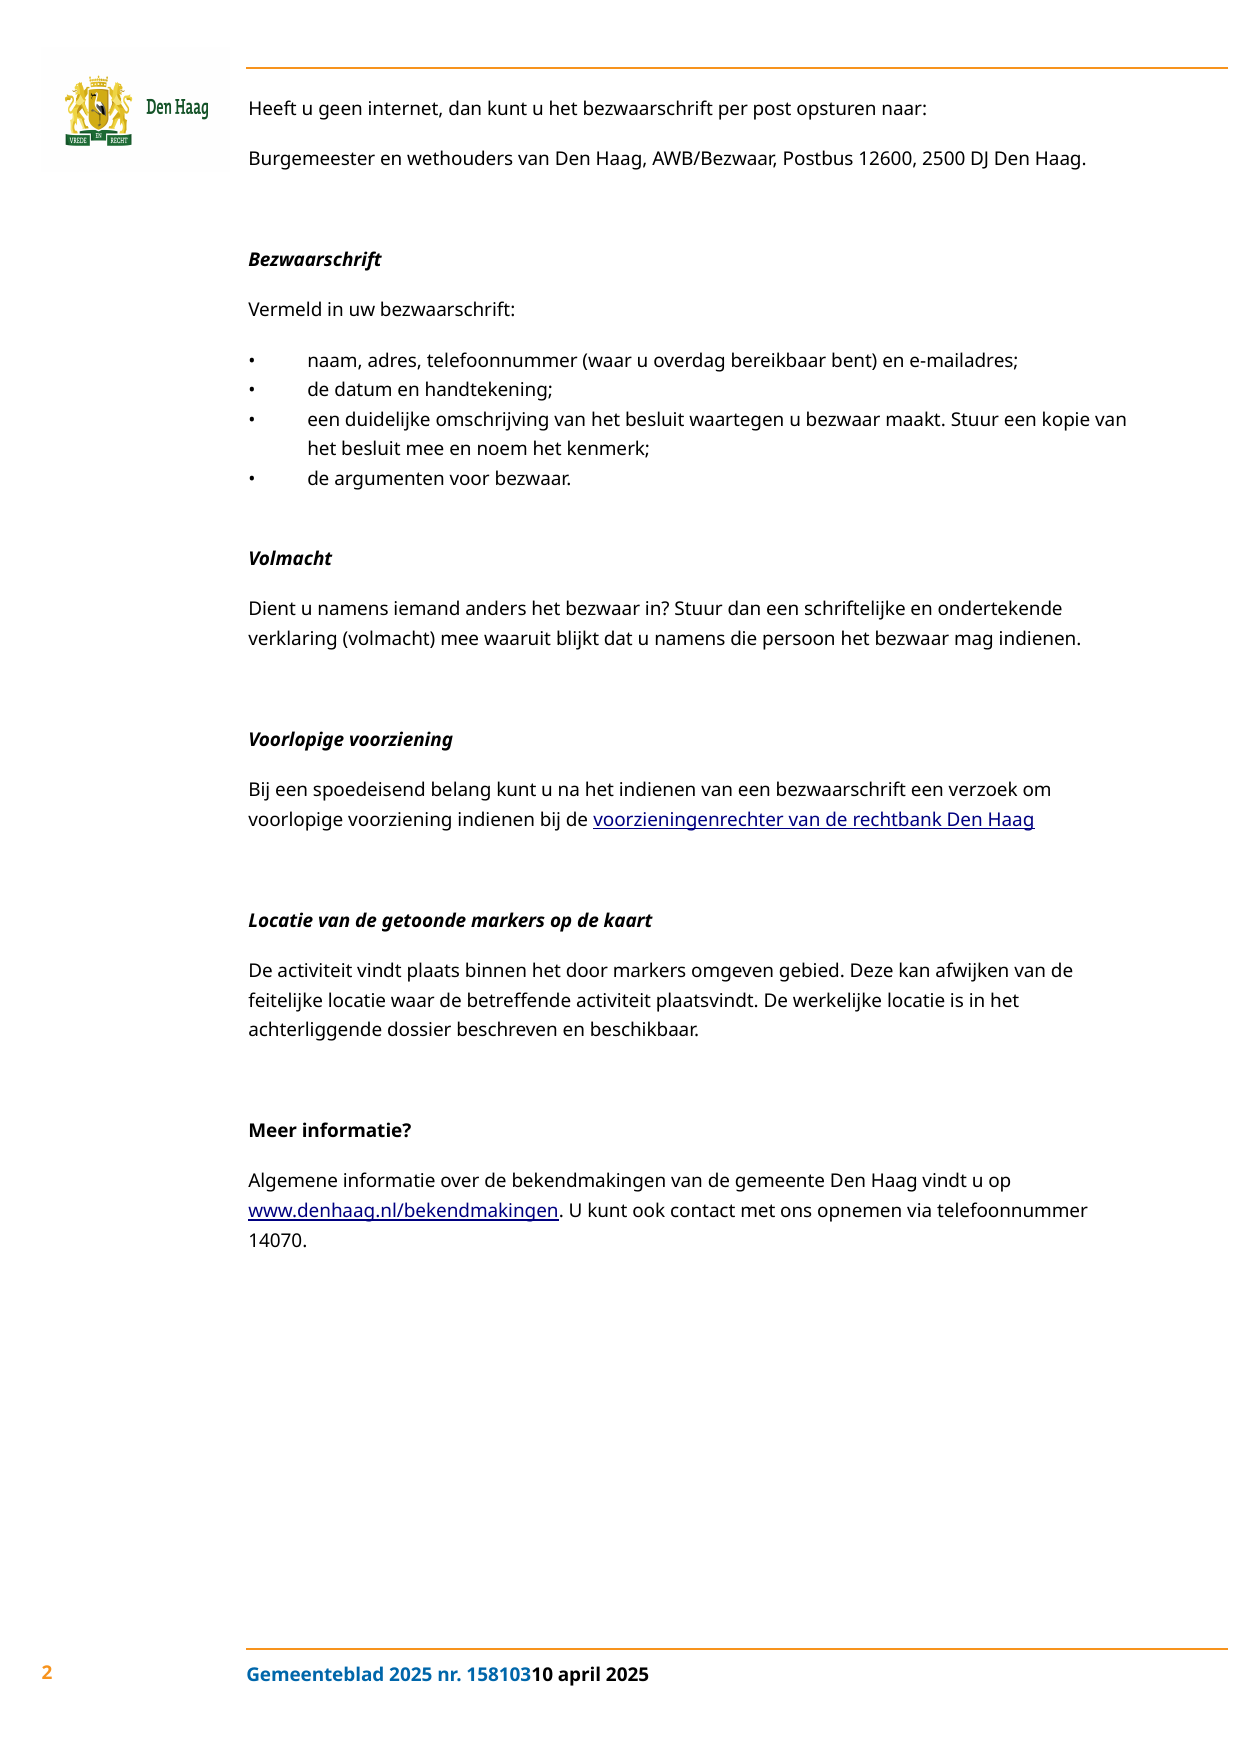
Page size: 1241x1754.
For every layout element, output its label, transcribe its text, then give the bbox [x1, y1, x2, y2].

list naam, adres, telefoonnummer (waar u overdag bereikbaar bent) en e-mailadres; [248, 347, 1152, 373]
text Bezwaarschrift [248, 246, 1152, 272]
picture [41, 47, 231, 172]
text Dient u namens iemand anders het bezwaar in? Stuur dan een schriftelijke en ondertekende verklaring (volmacht) mee waaruit blijkt dat u namens die persoon het bezwaar mag indienen. [248, 596, 1152, 651]
text Bij een spoedeisend belang kunt u na het indienen van een bezwaarschrift een verzoek om voorlopige voorziening indienen bij de voorzieningenrechter van de rechtbank Den Haag [248, 776, 1152, 832]
text Vermeld in uw bezwaarschrift: [248, 296, 1152, 322]
text Volmacht [248, 545, 1152, 571]
text Heeft u geen internet, dan kunt u het bezwaarschrift per post opsturen naar: [248, 95, 1152, 121]
list de datum en handtekening; [248, 376, 1152, 402]
text Algemene informatie over de bekendmakingen van de gemeente Den Haag vindt u op www.denhaag.nl/bekendmakingen. U kunt ook contact met ons opnemen via telefoonnummer 14070. [248, 1168, 1152, 1253]
text Meer informatie? [248, 1117, 1152, 1143]
list een duidelijke omschrijving van het besluit waartegen u bezwaar maakt. Stuur een kopie van het besluit mee en noem het kenmerk; [248, 406, 1152, 461]
text Locatie van de getoonde markers op de kaart [248, 907, 1152, 933]
text Voorlopige voorziening [248, 726, 1152, 752]
text De activiteit vindt plaats binnen het door markers omgeven gebied. Deze kan afwijken van de feitelijke locatie waar de betreffende activiteit plaatsvindt. De werkelijke locatie is in het achterliggende dossier beschreven en beschikbaar. [248, 957, 1152, 1042]
text Burgemeester en wethouders van Den Haag, AWB/Bezwaar, Postbus 12600, 2500 DJ Den Haag. [248, 145, 1152, 171]
list de argumenten voor bezwaar. [248, 465, 1152, 491]
